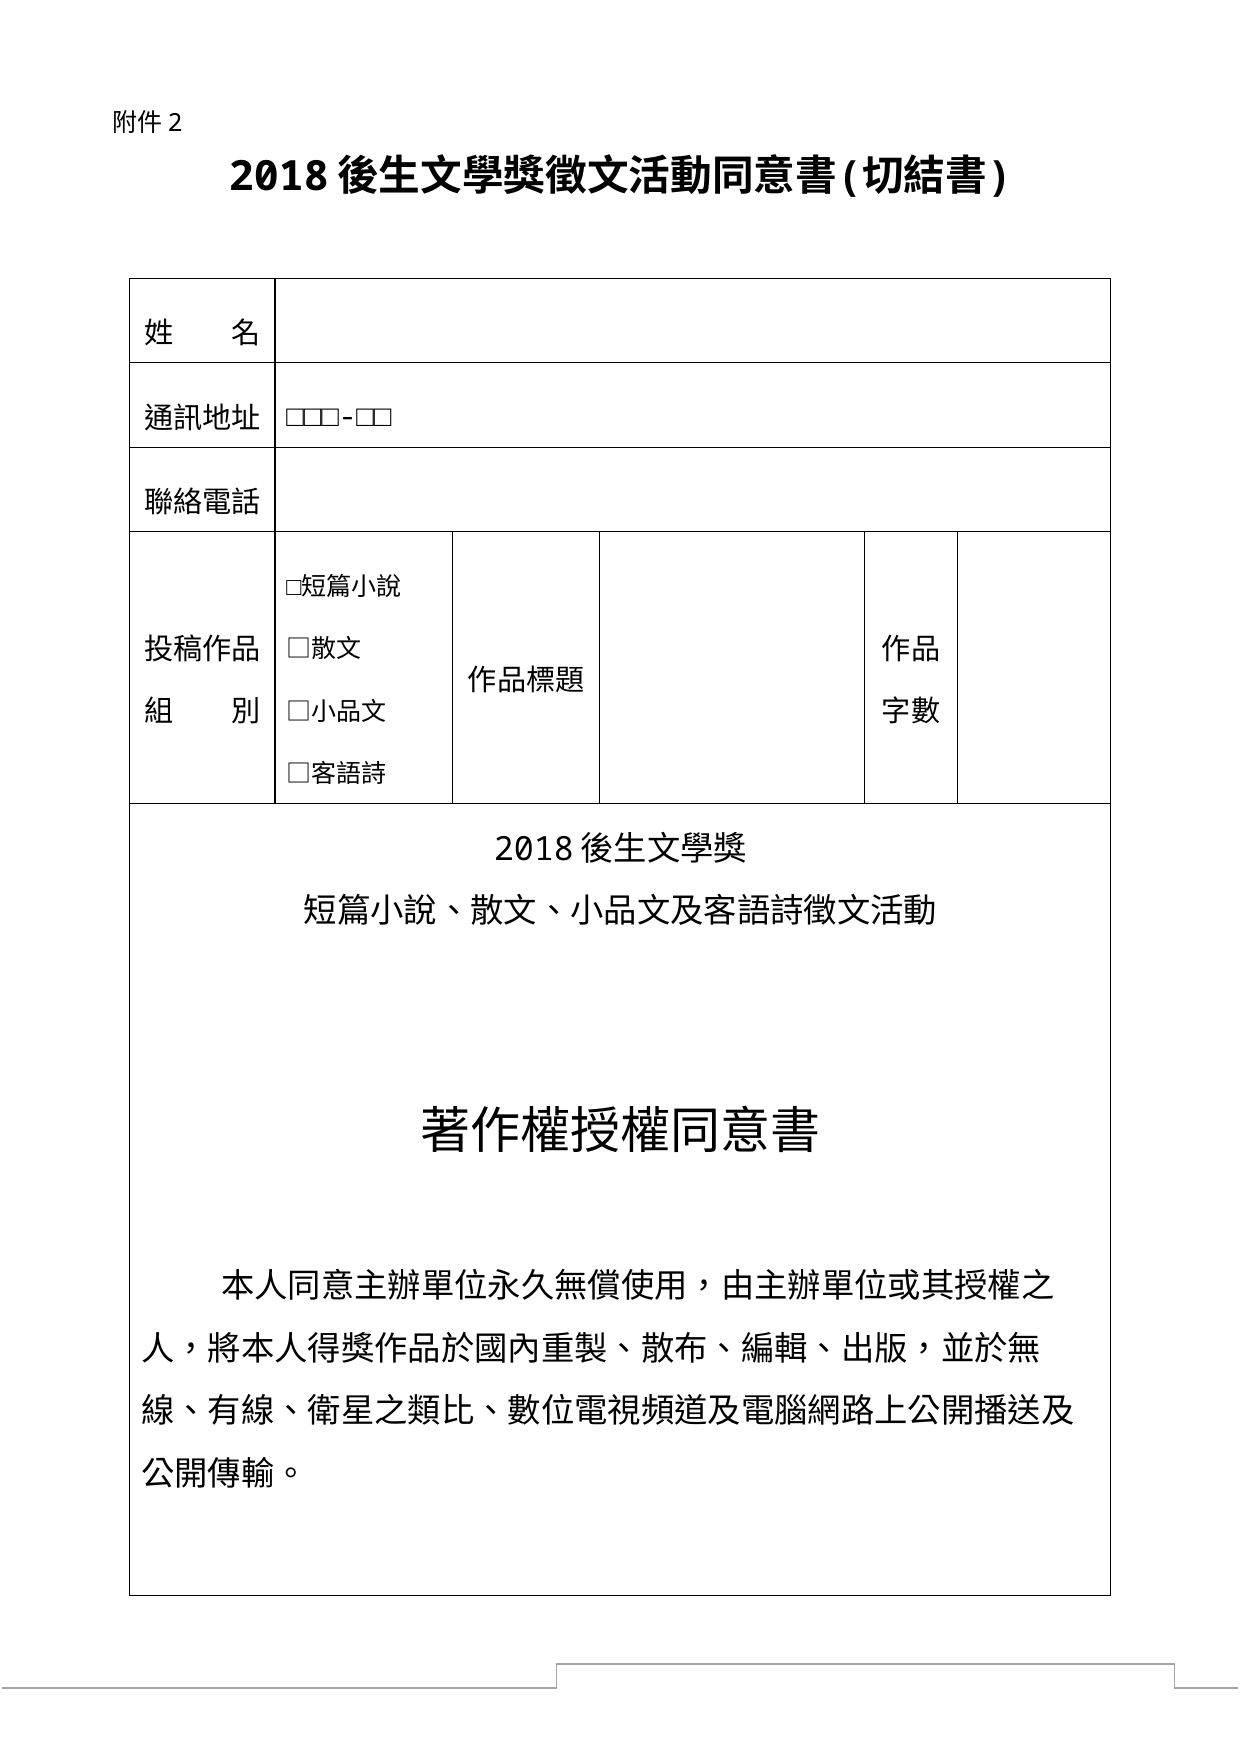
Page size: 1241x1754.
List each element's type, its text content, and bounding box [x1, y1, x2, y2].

table_cell 聯絡電話 [130, 448, 274, 531]
table_cell 通訊地址 [130, 363, 274, 447]
text 2018後生文學獎徵文活動同意書(切結書) [112, 142, 1128, 202]
table_cell 2018後生文學獎 短篇小說、散文、小品文及客語詩徵文活動 著作權授權同意書 本人同意主辦單位永久無償使用，由主辦單位或其授權之人，將本人得獎作品於國內重製、散布、編輯、出版，並於無線、有線、衛星之類比、數位電視頻道及電腦網路上公開播送及公開傳輸。 [130, 804, 1110, 1595]
table_cell [958, 532, 1110, 803]
table_cell [276, 448, 1110, 531]
table_cell □□□-□□ [276, 363, 1110, 447]
table_cell 作品標題 [453, 532, 599, 803]
table_header 姓 名 [130, 279, 274, 362]
table_cell [600, 532, 864, 803]
text 附件2 [112, 96, 1128, 142]
table_header [276, 279, 1110, 362]
table_cell □短篇小說 □散文 □小品文 □客語詩 [276, 532, 452, 803]
table_cell 作品字數 [865, 532, 957, 803]
table_cell 投稿作品組 別 [130, 532, 274, 803]
